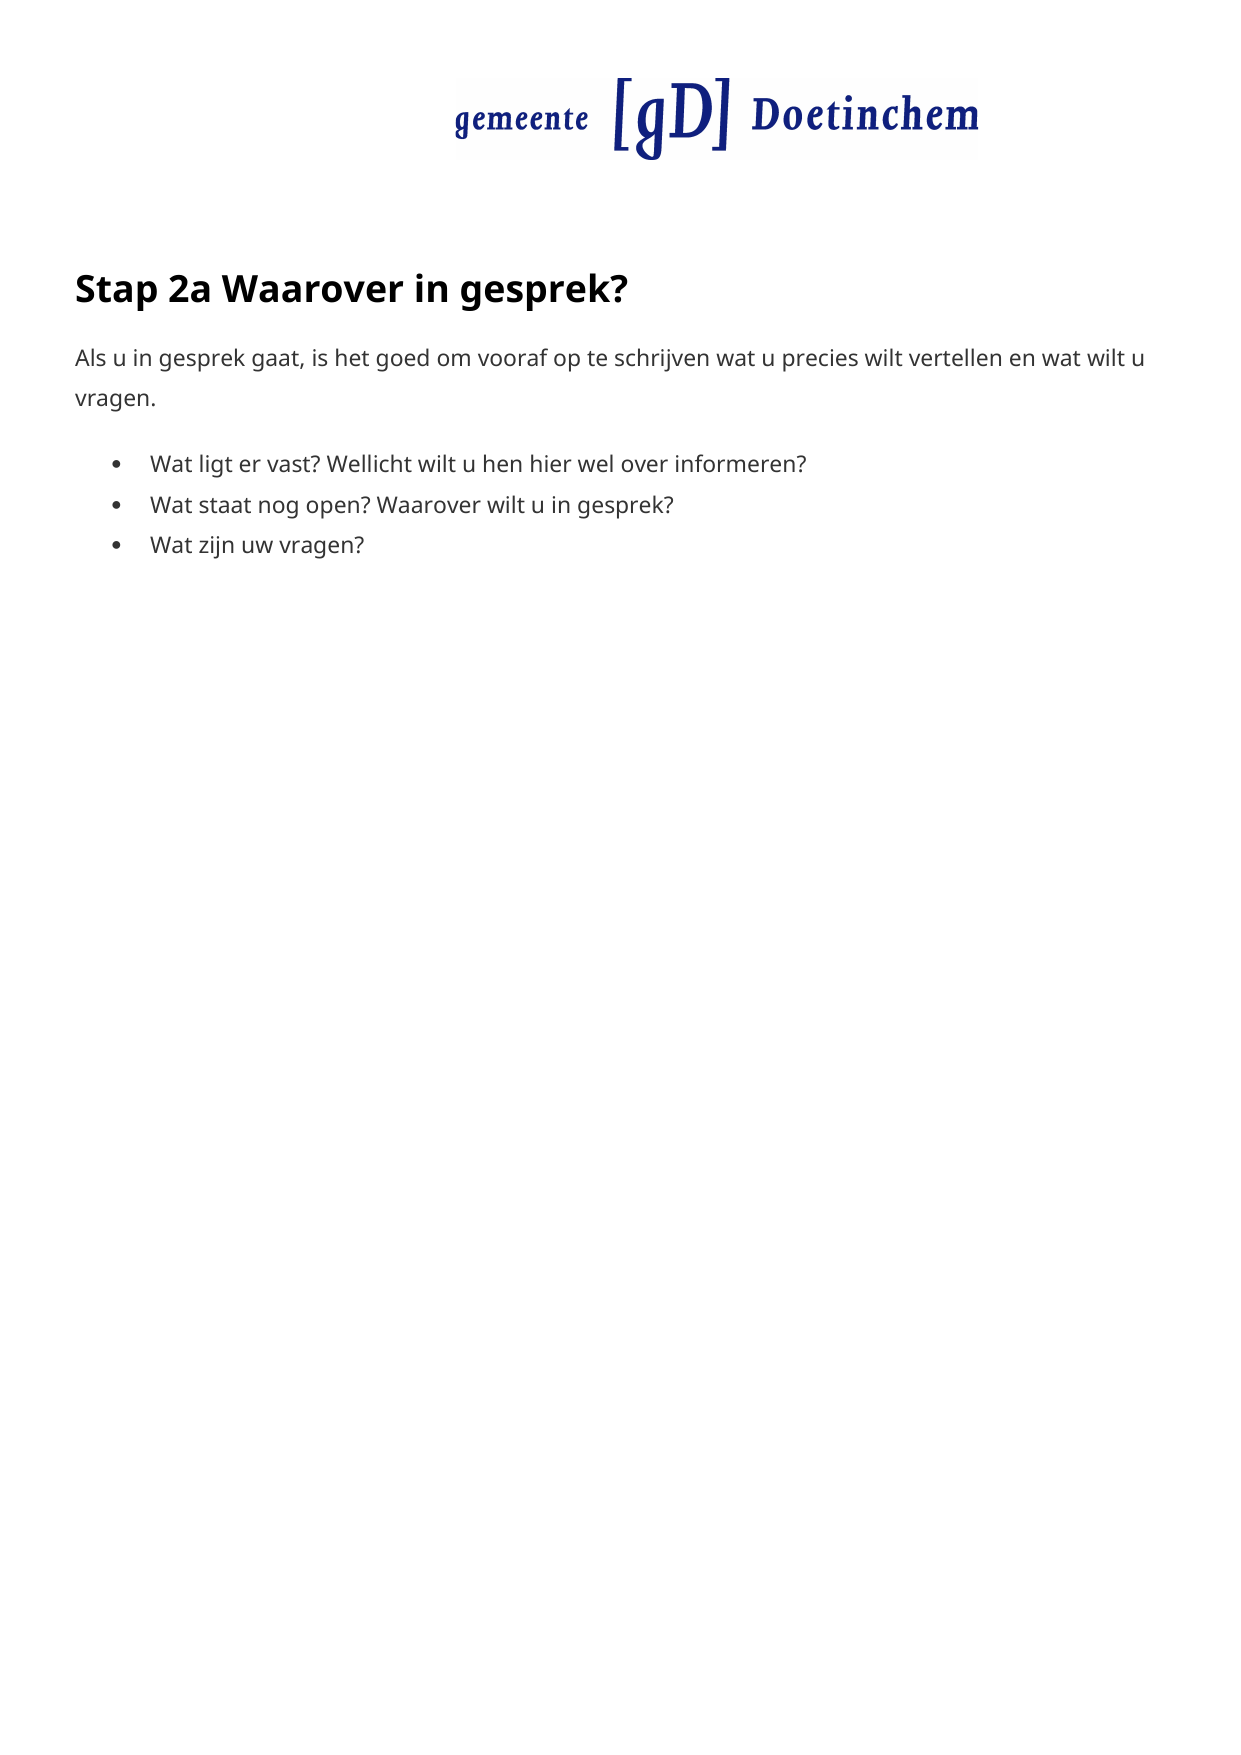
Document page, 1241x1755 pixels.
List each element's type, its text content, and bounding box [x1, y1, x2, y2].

text Als u in gesprek gaat, is het goed om vooraf op te schrijven wat u precies wilt vertellen en wat wilt u vragen. [75, 342, 1165, 413]
list Wat staat nog open? Waarover wilt u in gesprek? [112, 488, 1165, 520]
list Wat ligt er vast? Wellicht wilt u hen hier wel over informeren? [112, 448, 1165, 479]
list Wat zijn uw vragen? [112, 529, 1165, 560]
subtitle Stap 2a Waarover in gesprek? [75, 263, 1165, 314]
